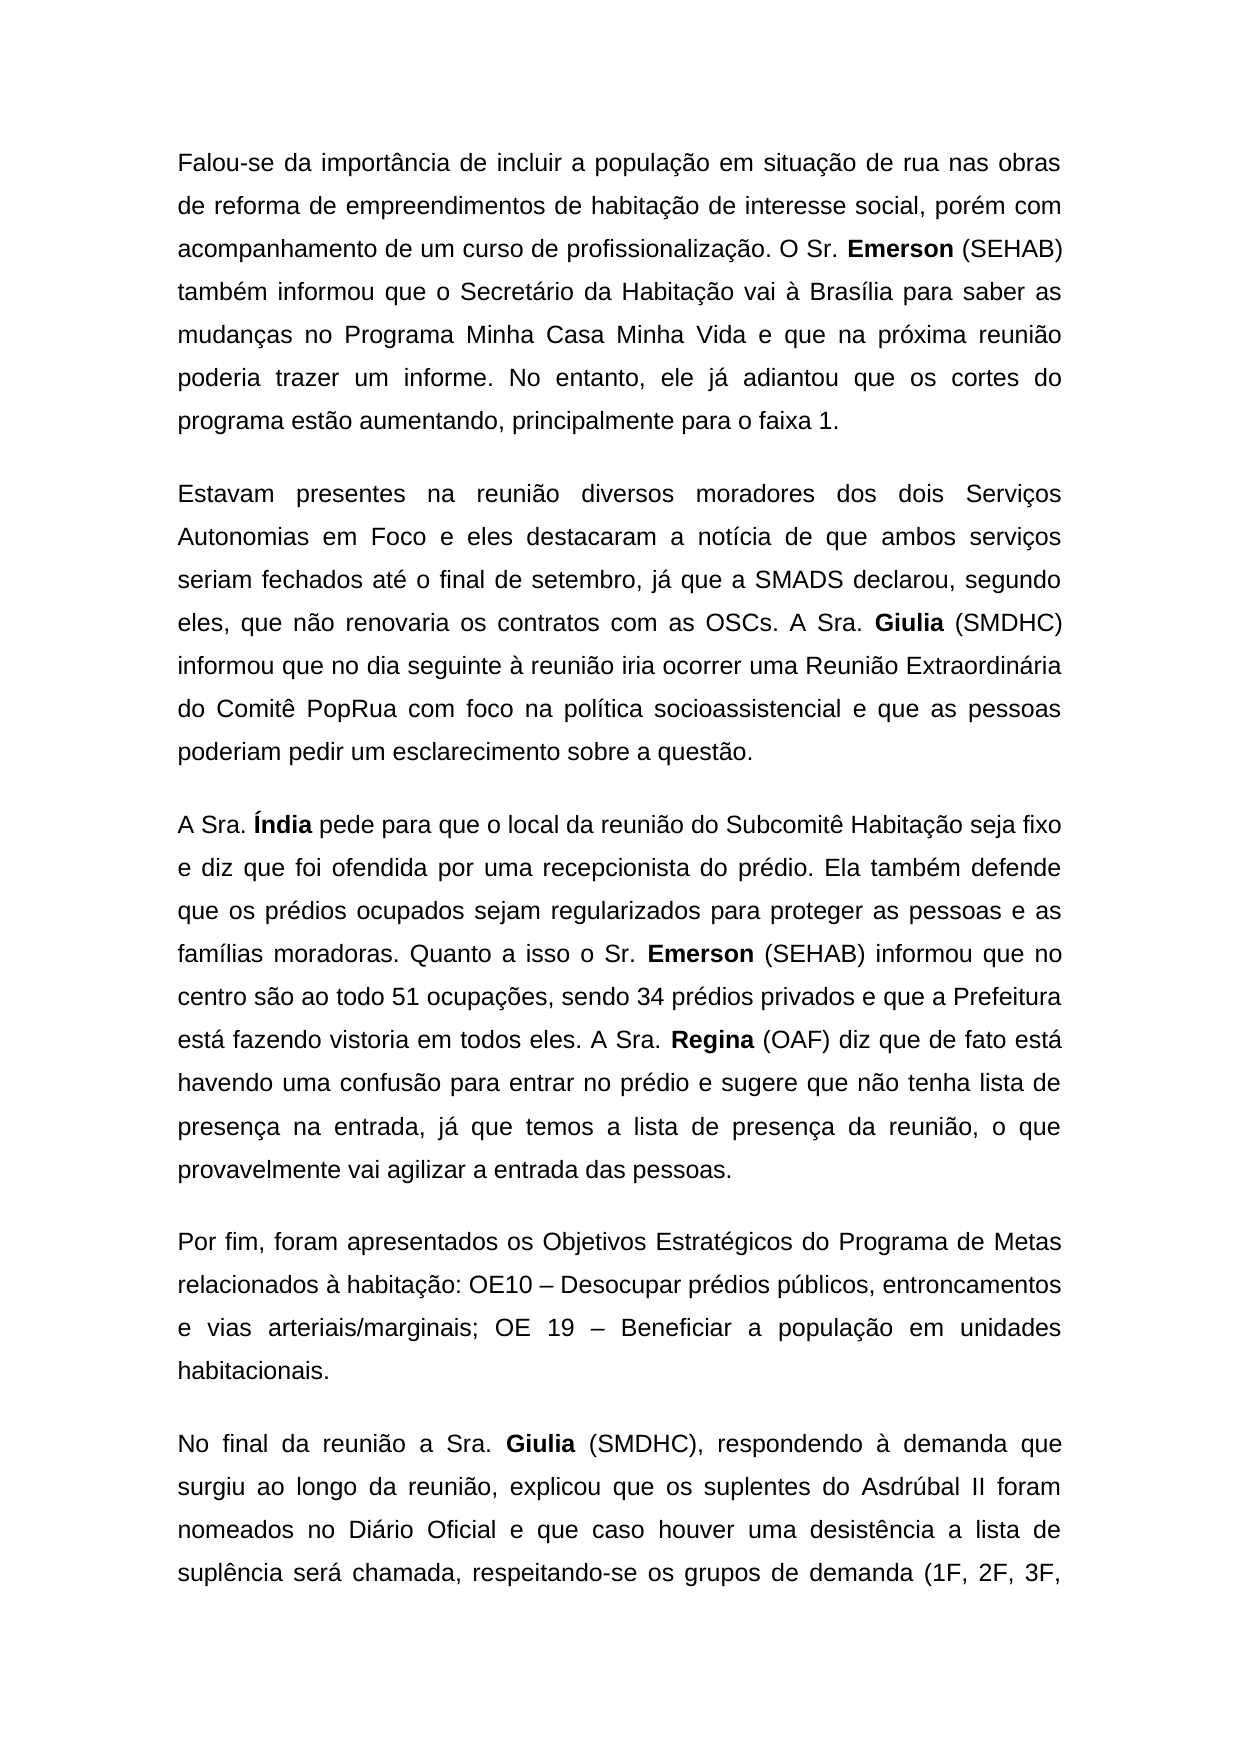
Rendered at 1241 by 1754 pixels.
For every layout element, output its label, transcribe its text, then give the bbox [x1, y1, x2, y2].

subtitle Falou-se da importância de incluir a população em situação de rua nas obras de reforma de empreendimentos de habitação de interesse social, porém com acompanhamento de um curso de profissionalização. O Sr. Emerson (SEHAB) também informou que o Secretário da Habitação vai à Brasília para saber as mudanças no Programa Minha Casa Minha Vida e que na próxima reunião poderia trazer um informe. No entanto, ele já adiantou que os cortes do programa estão aumentando, principalmente para o faixa 1. [177, 148, 1063, 435]
subtitle Por fim, foram apresentados os Objetivos Estratégicos do Programa de Metas relacionados à habitação: OE10 – Desocupar prédios públicos, entroncamentos e vias arteriais/marginais; OE 19 – Beneficiar a população em unidades habitacionais. [177, 1227, 1063, 1385]
subtitle Estavam presentes na reunião diversos moradores dos dois Serviços Autonomias em Foco e eles destacaram a notícia de que ambos serviços seriam fechados até o final de setembro, já que a SMADS declarou, segundo eles, que não renovaria os contratos com as OSCs. A Sra. Giulia (SMDHC) informou que no dia seguinte à reunião iria ocorrer uma Reunião Extraordinária do Comitê PopRua com foco na política socioassistencial e que as pessoas poderiam pedir um esclarecimento sobre a questão. [177, 479, 1063, 766]
subtitle A Sra. Índia pede para que o local da reunião do Subcomitê Habitação seja fixo e diz que foi ofendida por uma recepcionista do prédio. Ela também defende que os prédios ocupados sejam regularizados para proteger as pessoas e as famílias moradoras. Quanto a isso o Sr. Emerson (SEHAB) informou que no centro são ao todo 51 ocupações, sendo 34 prédios privados e que a Prefeitura está fazendo vistoria em todos eles. A Sra. Regina (OAF) diz que de fato está havendo uma confusão para entrar no prédio e sugere que não tenha lista de presença na entrada, já que temos a lista de presença da reunião, o que provavelmente vai agilizar a entrada das pessoas. [177, 810, 1063, 1183]
subtitle No final da reunião a Sra. Giulia (SMDHC), respondendo à demanda que surgiu ao longo da reunião, explicou que os suplentes do Asdrúbal II foram nomeados no Diário Oficial e que caso houver uma desistência a lista de suplência será chamada, respeitando-se os grupos de demanda (1F, 2F, 3F, [177, 1429, 1063, 1587]
